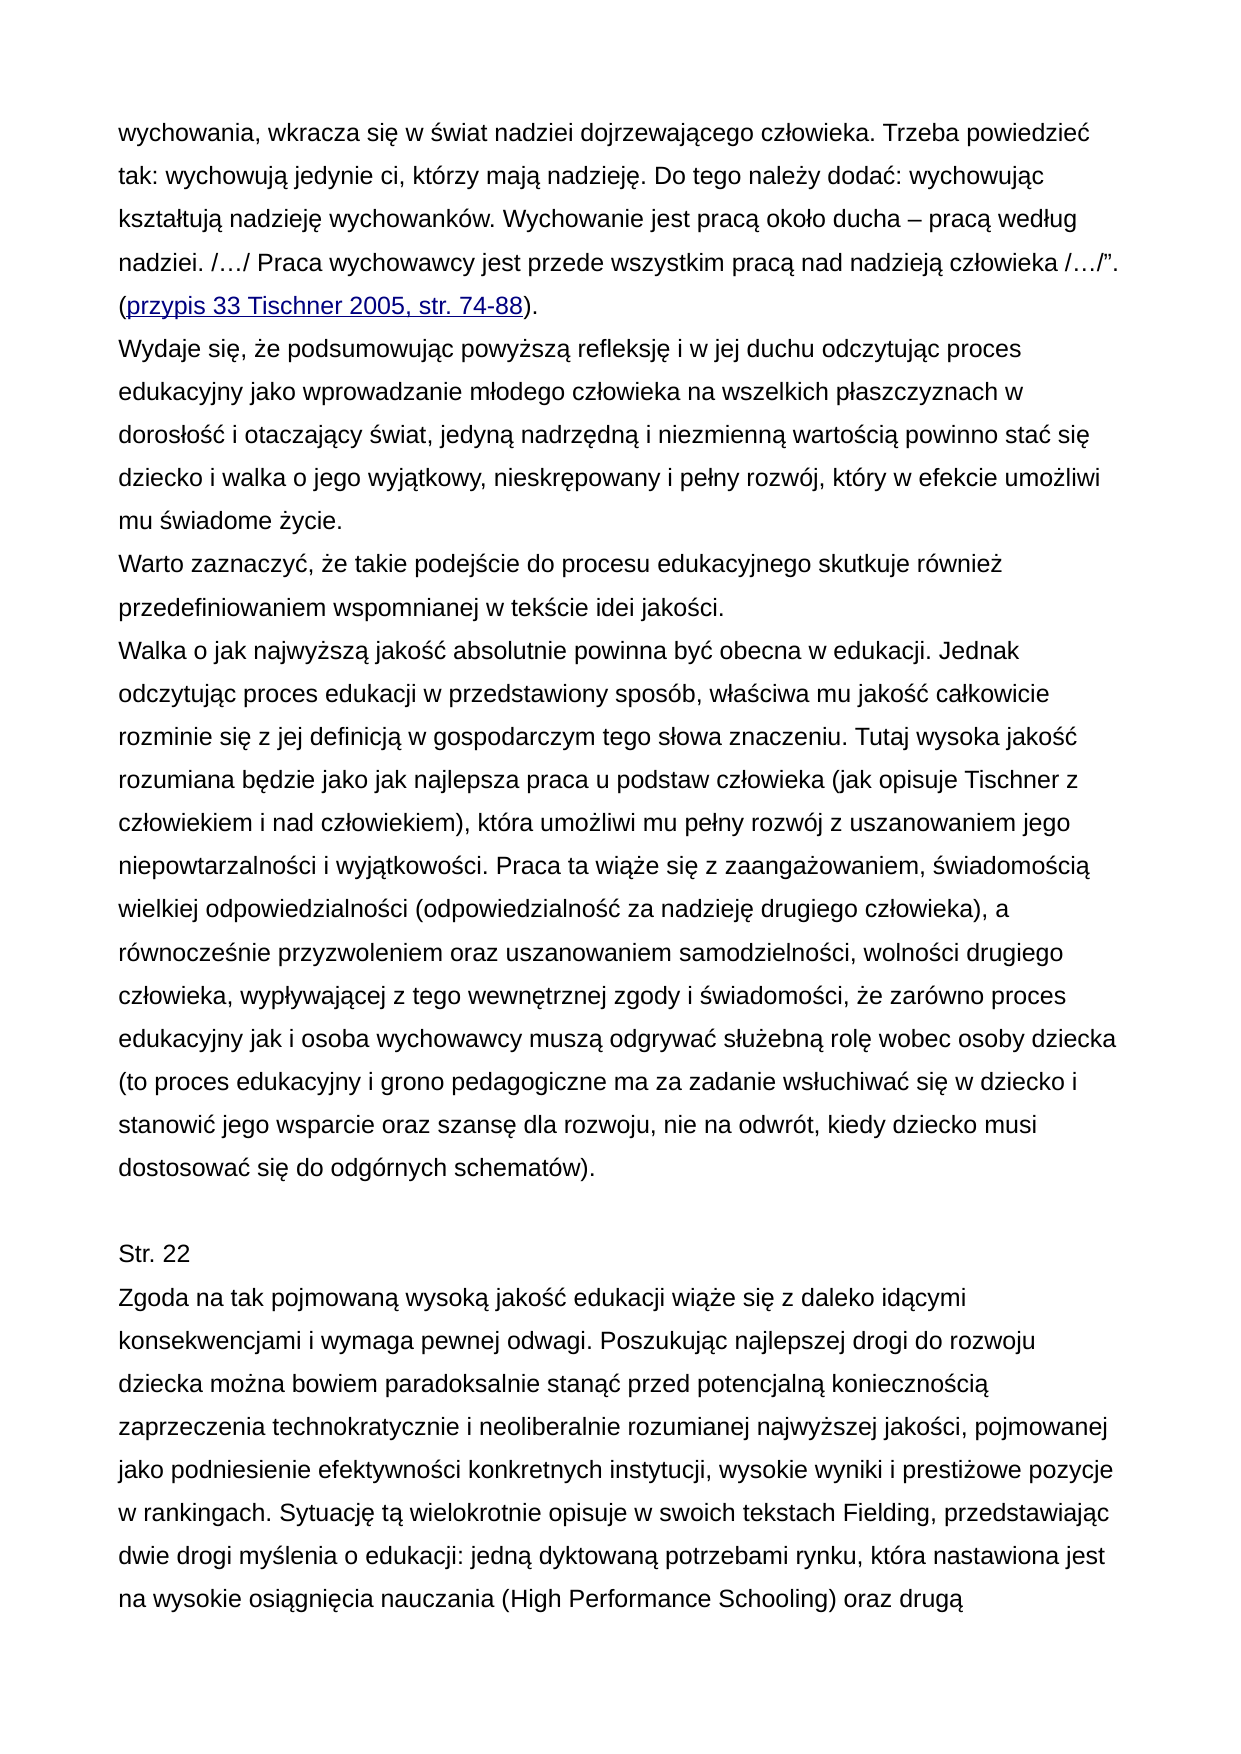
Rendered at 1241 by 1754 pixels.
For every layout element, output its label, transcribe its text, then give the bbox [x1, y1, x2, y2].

text Zgoda na tak pojmowaną wysoką jakość edukacji wiąże się z daleko idącymi konsekwencjami i wymaga pewnej odwagi. Poszukując najlepszej drogi do rozwoju dziecka można bowiem paradoksalnie stanąć przed potencjalną koniecznością zaprzeczenia technokratycznie i neoliberalnie rozumianej najwyższej jakości, pojmowanej jako podniesienie efektywności konkretnych instytucji, wysokie wyniki i prestiżowe pozycje w rankingach. Sytuację tą wielokrotnie opisuje w swoich tekstach Fielding, przedstawiając dwie drogi myślenia o edukacji: jedną dyktowaną potrzebami rynku, która nastawiona jest na wysokie osiągnięcia nauczania (High Performance Schooling) oraz drugą [118, 1282, 1122, 1613]
text wychowania, wkracza się w świat nadziei dojrzewającego człowieka. Trzeba powiedzieć tak: wychowują jedynie ci, którzy mają nadzieję. Do tego należy dodać: wychowując kształtują nadzieję wychowanków. Wychowanie jest pracą około ducha – pracą według nadziei. /…/ Praca wychowawcy jest przede wszystkim pracą nad nadzieją człowieka /…/”. (przypis 33 Tischner 2005, str. 74-88). [118, 118, 1122, 319]
text Wydaje się, że podsumowując powyższą refleksję i w jej duchu odczytując proces edukacyjny jako wprowadzanie młodego człowieka na wszelkich płaszczyznach w dorosłość i otaczający świat, jedyną nadrzędną i niezmienną wartością powinno stać się dziecko i walka o jego wyjątkowy, nieskrępowany i pełny rozwój, który w efekcie umożliwi mu świadome życie. [118, 334, 1122, 535]
text Walka o jak najwyższą jakość absolutnie powinna być obecna w edukacji. Jednak odczytując proces edukacji w przedstawiony sposób, właściwa mu jakość całkowicie rozminie się z jej definicją w gospodarczym tego słowa znaczeniu. Tutaj wysoka jakość rozumiana będzie jako jak najlepsza praca u podstaw człowieka (jak opisuje Tischner z człowiekiem i nad człowiekiem), która umożliwi mu pełny rozwój z uszanowaniem jego niepowtarzalności i wyjątkowości. Praca ta wiąże się z zaangażowaniem, świadomością wielkiej odpowiedzialności (odpowiedzialność za nadzieję drugiego człowieka), a równocześnie przyzwoleniem oraz uszanowaniem samodzielności, wolności drugiego człowieka, wypływającej z tego wewnętrznej zgody i świadomości, że zarówno proces edukacyjny jak i osoba wychowawcy muszą odgrywać służebną rolę wobec osoby dziecka (to proces edukacyjny i grono pedagogiczne ma za zadanie wsłuchiwać się w dziecko i stanowić jego wsparcie oraz szansę dla rozwoju, nie na odwrót, kiedy dziecko musi dostosować się do odgórnych schematów). [118, 636, 1122, 1182]
text Str. 22 [118, 1239, 1122, 1268]
text Warto zaznaczyć, że takie podejście do procesu edukacyjnego skutkuje również przedefiniowaniem wspomnianej w tekście idei jakości. [118, 549, 1122, 621]
